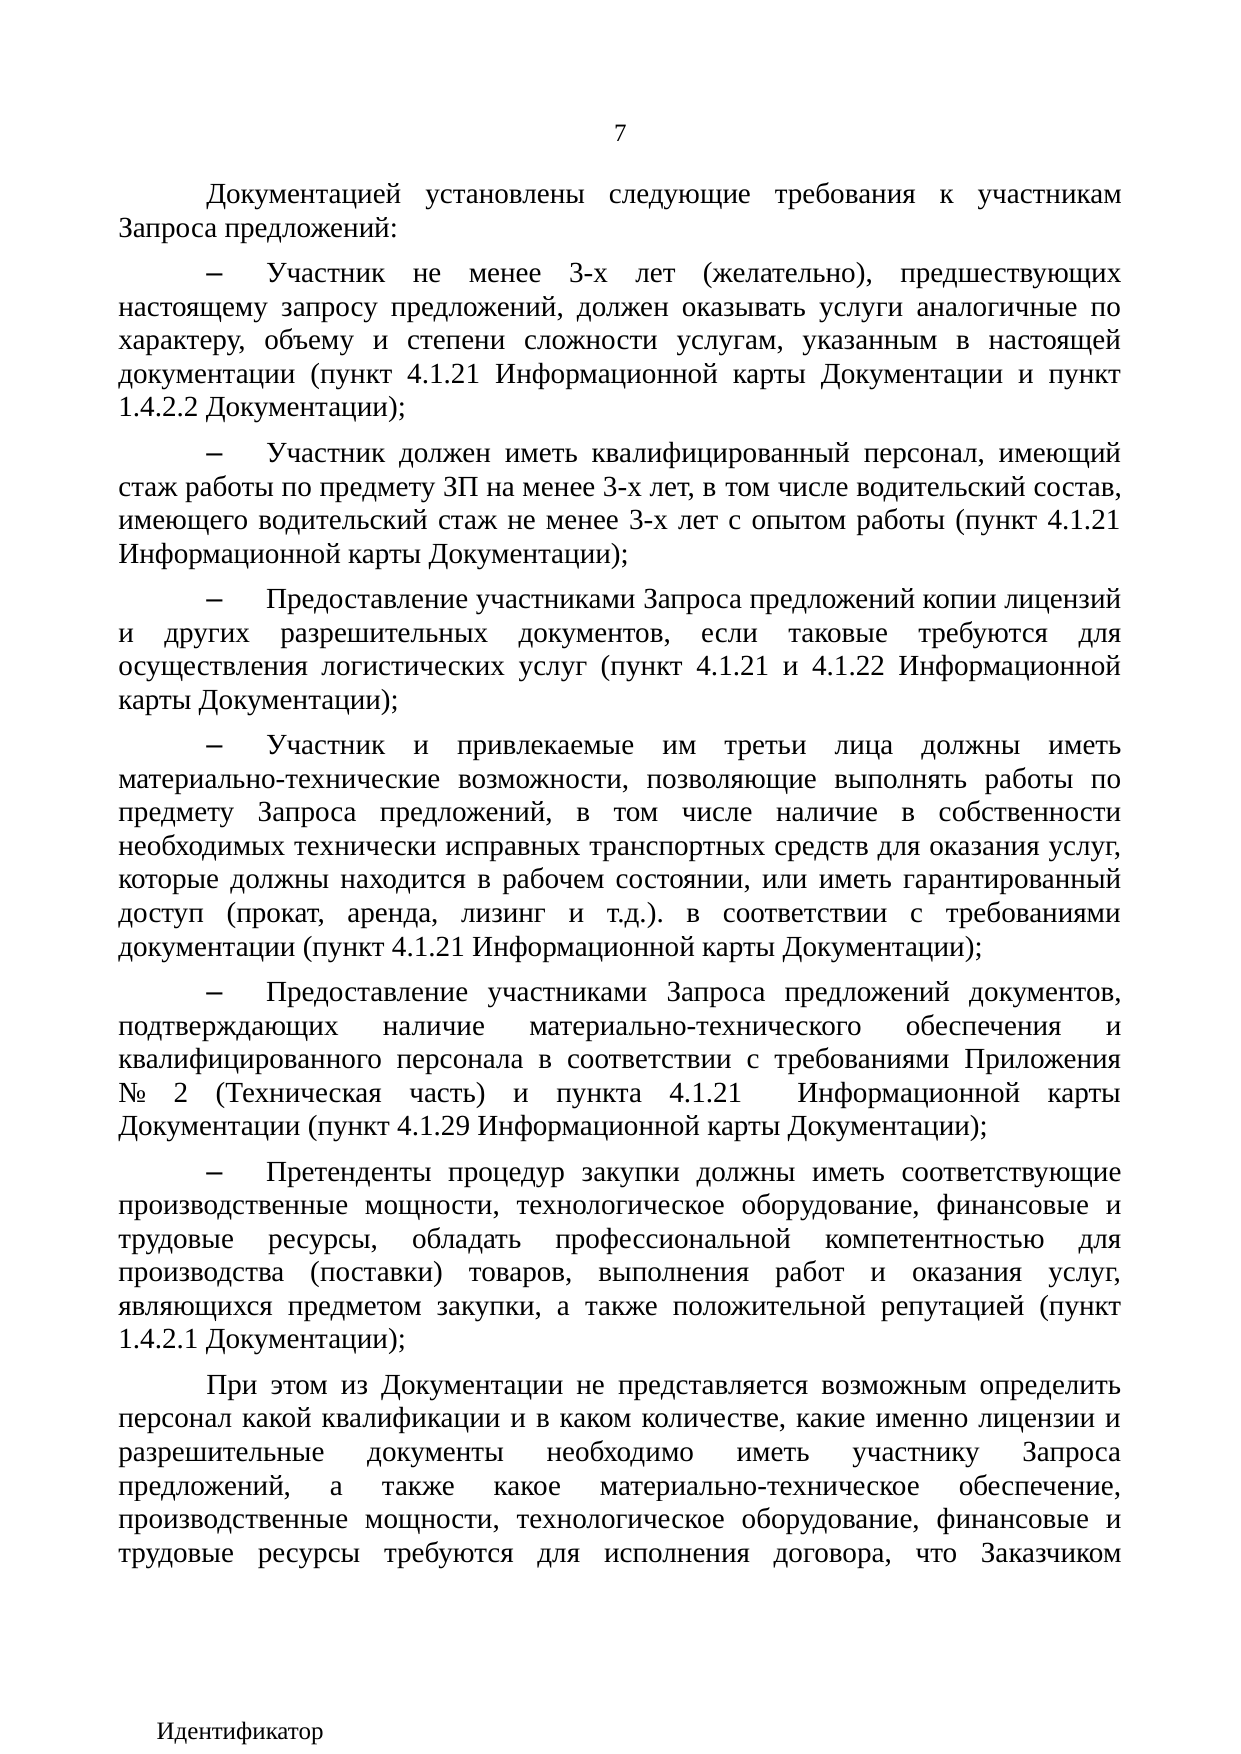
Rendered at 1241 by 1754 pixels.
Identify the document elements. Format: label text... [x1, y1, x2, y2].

list Участник не менее 3-х лет (желательно), предшествующих настоящему запросу предложений, должен оказывать услуги аналогичные по характеру, объему и степени сложности услугам, указанным в настоящей документации (пункт 4.1.21 Информационной карты Документации и пункт 1.4.2.2 Документации); [118, 255, 1122, 423]
text При этом из Документации не представляется возможным определить персонал какой квалификации и в каком количестве, какие именно лицензии и разрешительные документы необходимо иметь участнику Запроса предложений, а также какое материально-техническое обеспечение, производственные мощности, технологическое оборудование, финансовые и трудовые ресурсы требуются для исполнения договора, что Заказчиком [118, 1367, 1122, 1568]
list Претенденты процедур закупки должны иметь соответствующие производственные мощности, технологическое оборудование, финансовые и трудовые ресурсы, обладать профессиональной компетентностью для производства (поставки) товаров, выполнения работ и оказания услуг, являющихся предметом закупки, а также положительной репутацией (пункт 1.4.2.1 Документации); [118, 1154, 1122, 1355]
list Участник и привлекаемые им третьи лица должны иметь материально-технические возможности, позволяющие выполнять работы по предмету Запроса предложений, в том числе наличие в собственности необходимых технически исправных транспортных средств для оказания услуг, которые должны находится в рабочем состоянии, или иметь гарантированный доступ (прокат, аренда, лизинг и т.д.). в соответствии с требованиями документации (пункт 4.1.21 Информационной карты Документации); [118, 727, 1122, 962]
list Предоставление участниками Запроса предложений копии лицензий и других разрешительных документов, если таковые требуются для осуществления логистических услуг (пункт 4.1.21 и 4.1.22 Информационной карты Документации); [118, 581, 1122, 715]
text Документацией установлены следующие требования к участникам Запроса предложений: [118, 176, 1122, 243]
list Предоставление участниками Запроса предложений документов, подтверждающих наличие материально-технического обеспечения и квалифицированного персонала в соответствии с требованиями Приложения № 2 (Техническая часть) и пункта 4.1.21 Информационной карты Документации (пункт 4.1.29 Информационной карты Документации); [118, 974, 1122, 1142]
list Участник должен иметь квалифицированный персонал, имеющий стаж работы по предмету ЗП на менее 3-х лет, в том числе водительский состав, имеющего водительский стаж не менее 3-х лет с опытом работы (пункт 4.1.21 Информационной карты Документации); [118, 435, 1122, 569]
